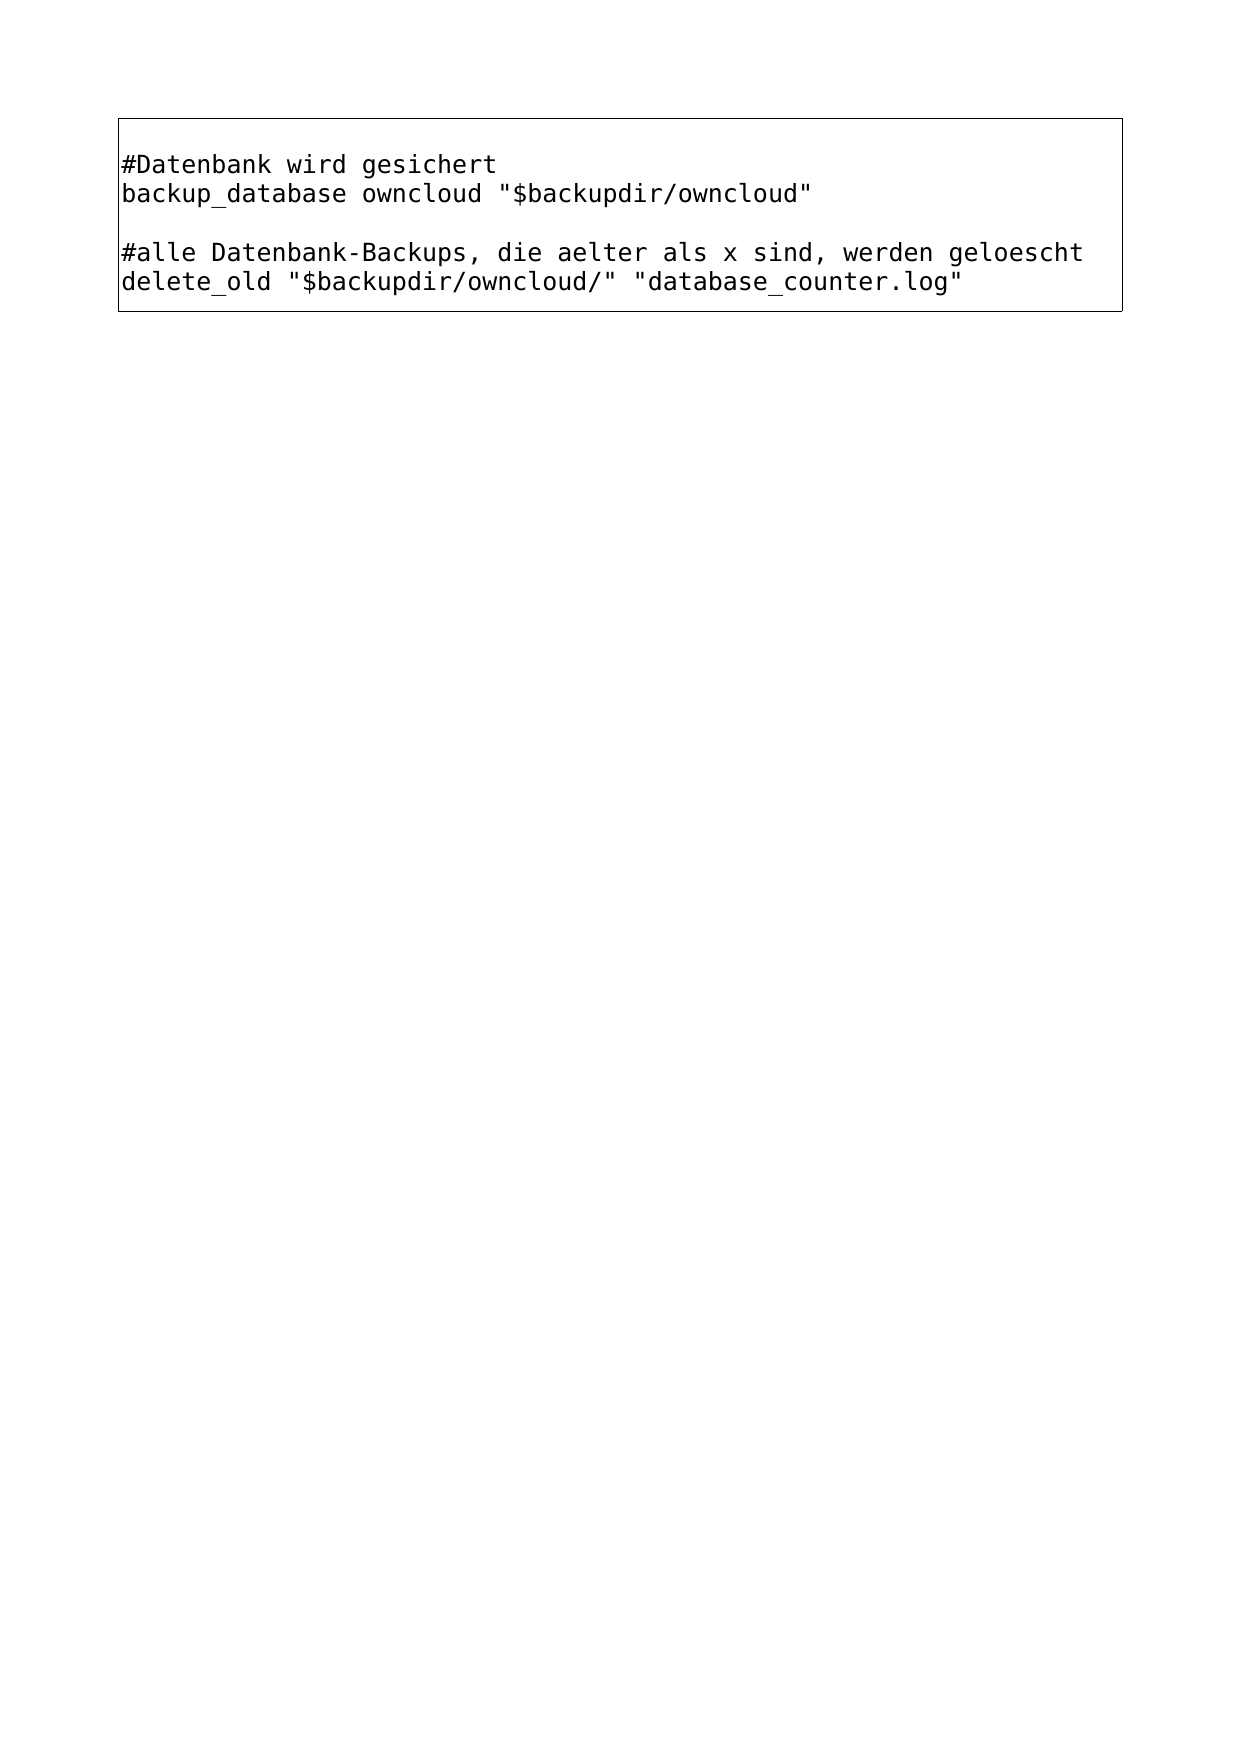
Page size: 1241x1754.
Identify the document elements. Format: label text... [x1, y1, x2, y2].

table_header #Datenbank wird gesichert backup_database owncloud "$backupdir/owncloud" #alle Datenbank-Backups, die aelter als x sind, werden geloescht delete_old "$backupdir/owncloud/" "database_counter.log" [119, 119, 1122, 311]
